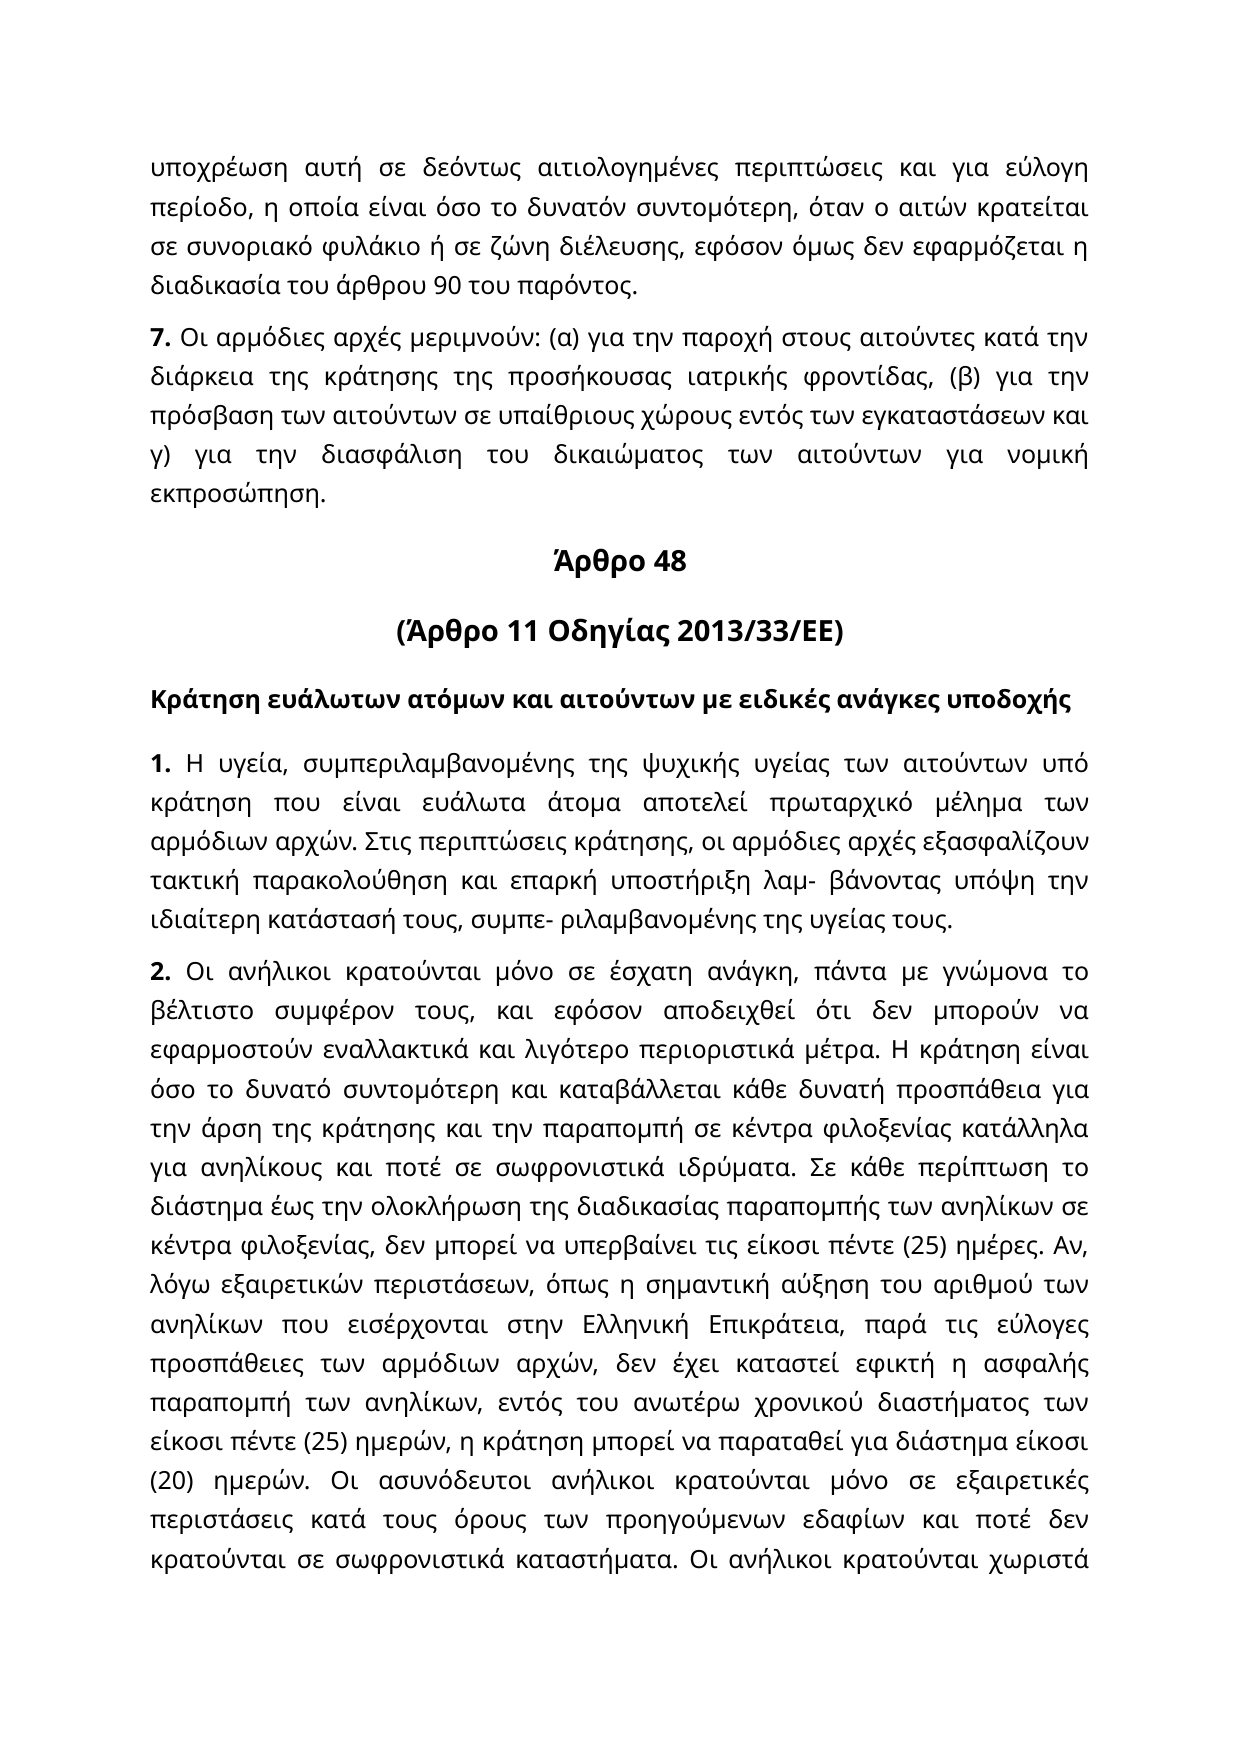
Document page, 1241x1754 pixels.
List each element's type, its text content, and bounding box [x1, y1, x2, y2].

subtitle Άρθρο 48 [150, 540, 1090, 580]
text υποχρέωση αυτή σε δεόντως αιτιολογημένες περιπτώσεις και για εύλογη περίοδο, η οποία είναι όσο το δυνατόν συντομότερη, όταν ο αιτών κρατείται σε συνοριακό φυλάκιο ή σε ζώνη διέλευσης, εφόσον όμως δεν εφαρμόζεται η διαδικασία του άρθρου 90 του παρόντος. [150, 150, 1090, 302]
text 1. Η υγεία, συμπεριλαμβανομένης της ψυχικής υγείας των αιτούντων υπό κράτηση που είναι ευάλωτα άτομα αποτελεί πρωταρχικό μέλημα των αρμόδιων αρχών. Στις περιπτώσεις κράτησης, οι αρμόδιες αρχές εξασφαλίζουν τακτική παρακολούθηση και επαρκή υποστήριξη λαμ- βάνοντας υπόψη την ιδιαίτερη κατάστασή τους, συμπε- ριλαμβανομένης της υγείας τους. [150, 745, 1090, 936]
text 2. Οι ανήλικοι κρατούνται μόνο σε έσχατη ανάγκη, πάντα με γνώμονα το βέλτιστο συμφέρον τους, και εφόσον αποδειχθεί ότι δεν μπορούν να εφαρμοστούν εναλλακτικά και λιγότερο περιοριστικά μέτρα. Η κράτηση είναι όσο το δυνατό συντομότερη και καταβάλλεται κάθε δυνατή προσπάθεια για την άρση της κράτησης και την παραπομπή σε κέντρα φιλοξενίας κατάλληλα για ανηλίκους και ποτέ σε σωφρονιστικά ιδρύματα. Σε κάθε περίπτωση το διάστημα έως την ολοκλήρωση της διαδικασίας παραπομπής των ανηλίκων σε κέντρα φιλοξενίας, δεν μπορεί να υπερβαίνει τις είκοσι πέντε (25) ημέρες. Αν, λόγω εξαιρετικών περιστάσεων, όπως η σημαντική αύξηση του αριθμού των ανηλίκων που εισέρχονται στην Ελληνική Επικράτεια, παρά τις εύλογες προσπάθειες των αρμόδιων αρχών, δεν έχει καταστεί εφικτή η ασφαλής παραπομπή των ανηλίκων, εντός του ανωτέρω χρονικού διαστήματος των είκοσι πέντε (25) ημερών, η κράτηση μπορεί να παραταθεί για διάστημα είκοσι (20) ημερών. Οι ασυνόδευτοι ανήλικοι κρατούνται μόνο σε εξαιρετικές περιστάσεις κατά τους όρους των προηγούμενων εδαφίων και ποτέ δεν κρατούνται σε σωφρονιστικά καταστήματα. Οι ανήλικοι κρατούνται χωριστά [150, 954, 1090, 1575]
subtitle (Άρθρο 11 Οδηγίας 2013/33/ΕΕ) [150, 611, 1090, 650]
text Κράτηση ευάλωτων ατόμων και αιτούντων με ειδικές ανάγκες υποδοχής [150, 681, 1090, 715]
text 7. Οι αρμόδιες αρχές μεριμνούν: (α) για την παροχή στους αιτούντες κατά την διάρκεια της κράτησης της προσήκουσας ιατρικής φροντίδας, (β) για την πρόσβαση των αιτούντων σε υπαίθριους χώρους εντός των εγκαταστάσεων και γ) για την διασφάλιση του δικαιώματος των αιτούντων για νομική εκπροσώπηση. [150, 319, 1090, 510]
